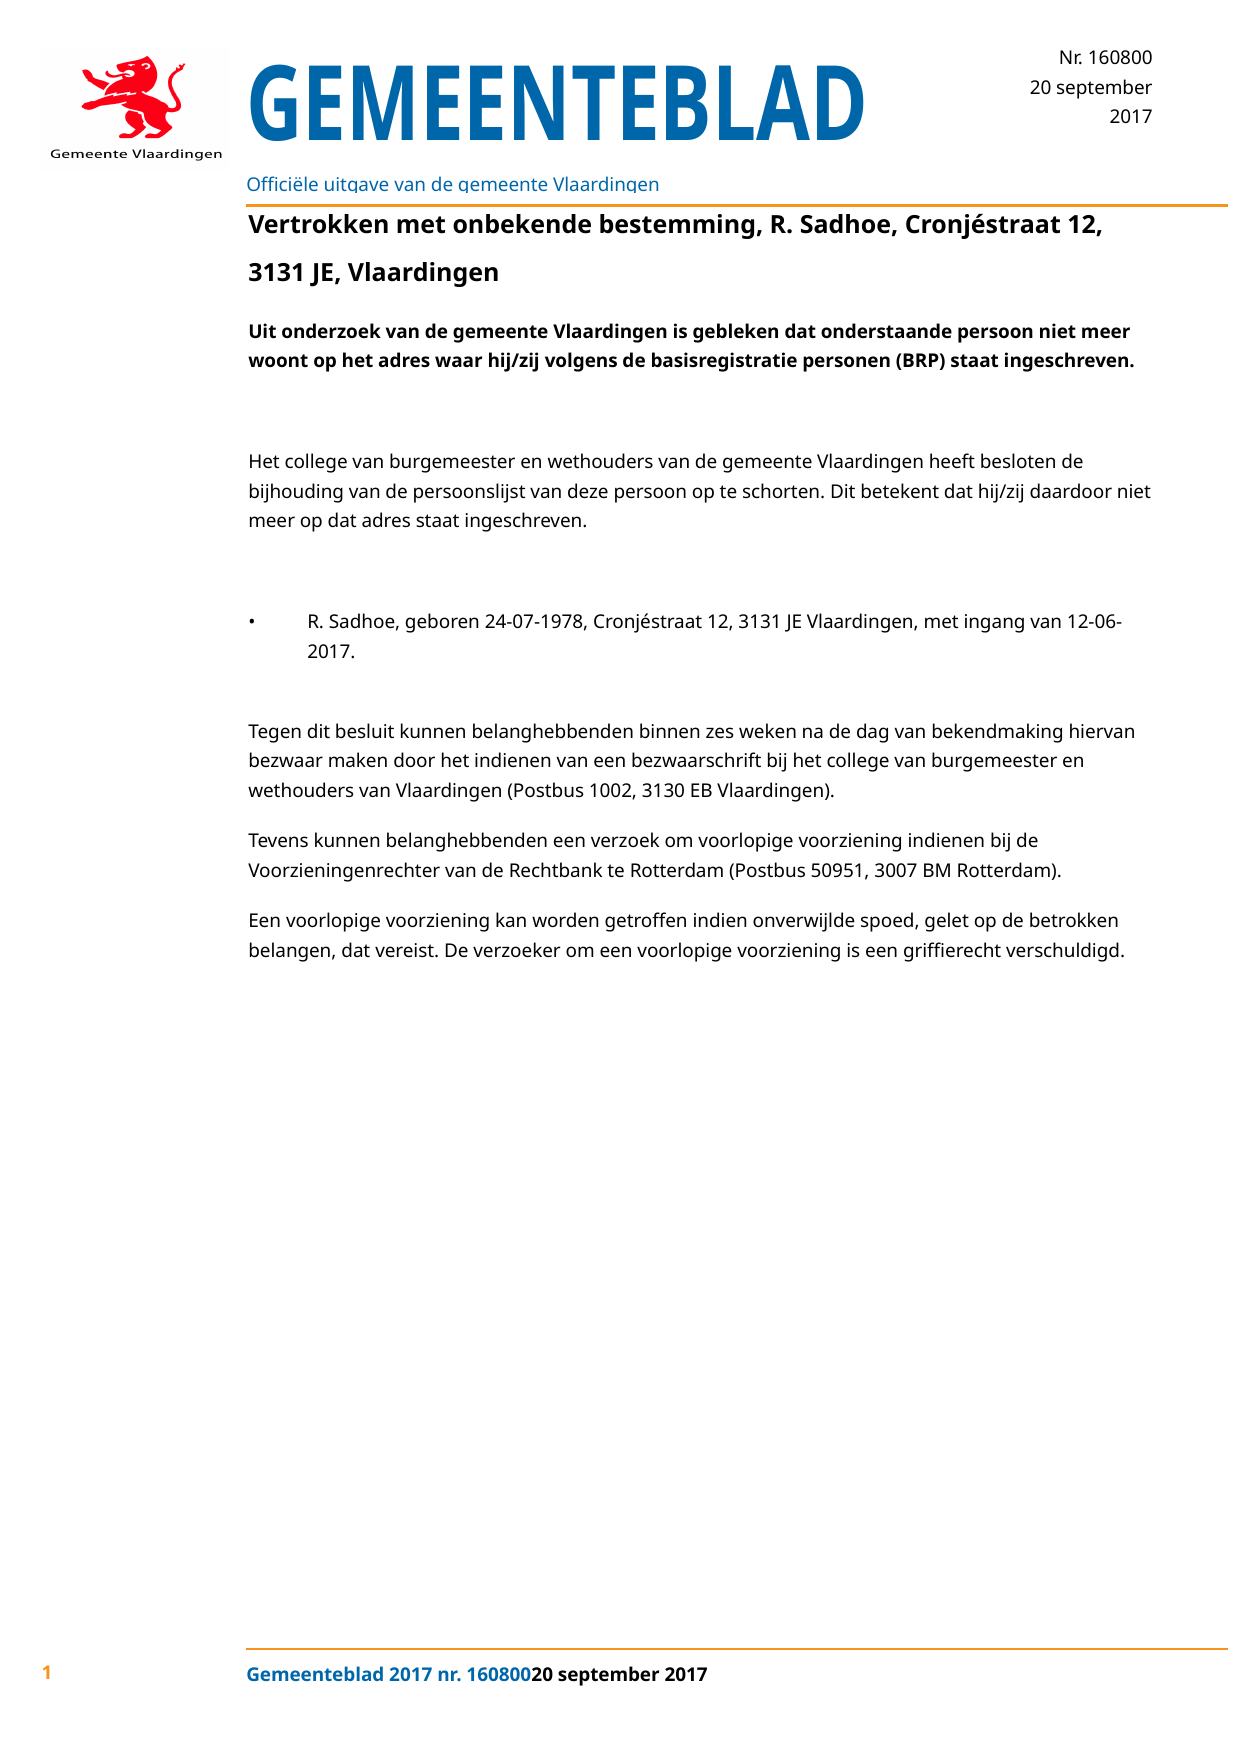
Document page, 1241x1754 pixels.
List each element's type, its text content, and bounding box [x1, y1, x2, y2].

text Het college van burgemeester en wethouders van de gemeente Vlaardingen heeft besloten de bijhouding van de persoonslijst van deze persoon op te schorten. Dit betekent dat hij/zij daardoor niet meer op dat adres staat ingeschreven. [248, 448, 1152, 533]
text Uit onderzoek van de gemeente Vlaardingen is gebleken dat onderstaande persoon niet meer woont op het adres waar hij/zij volgens de basisregistratie personen (BRP) staat ingeschreven. [248, 318, 1152, 373]
text Tegen dit besluit kunnen belanghebbenden binnen zes weken na de dag van bekendmaking hiervan bezwaar maken door het indienen van een bezwaarschrift bij het college van burgemeester en wethouders van Vlaardingen (Postbus 1002, 3130 EB Vlaardingen). [248, 718, 1152, 803]
picture [41, 47, 231, 172]
text Vertrokken met onbekende bestemming, R. Sadhoe, Cronjéstraat 12, 3131 JE, Vlaardingen [248, 207, 1152, 288]
text Een voorlopige voorziening kan worden getroffen indien onverwijlde spoed, gelet op de betrokken belangen, dat vereist. De verzoeker om een voorlopige voorziening is een griffierecht verschuldigd. [248, 907, 1152, 963]
text Tevens kunnen belanghebbenden een verzoek om voorlopige voorziening indienen bij de Voorzieningenrechter van de Rechtbank te Rotterdam (Postbus 50951, 3007 BM Rotterdam). [248, 827, 1152, 883]
list R. Sadhoe, geboren 24-07-1978, Cronjéstraat 12, 3131 JE Vlaardingen, met ingang van 12-06-2017. [248, 608, 1152, 664]
